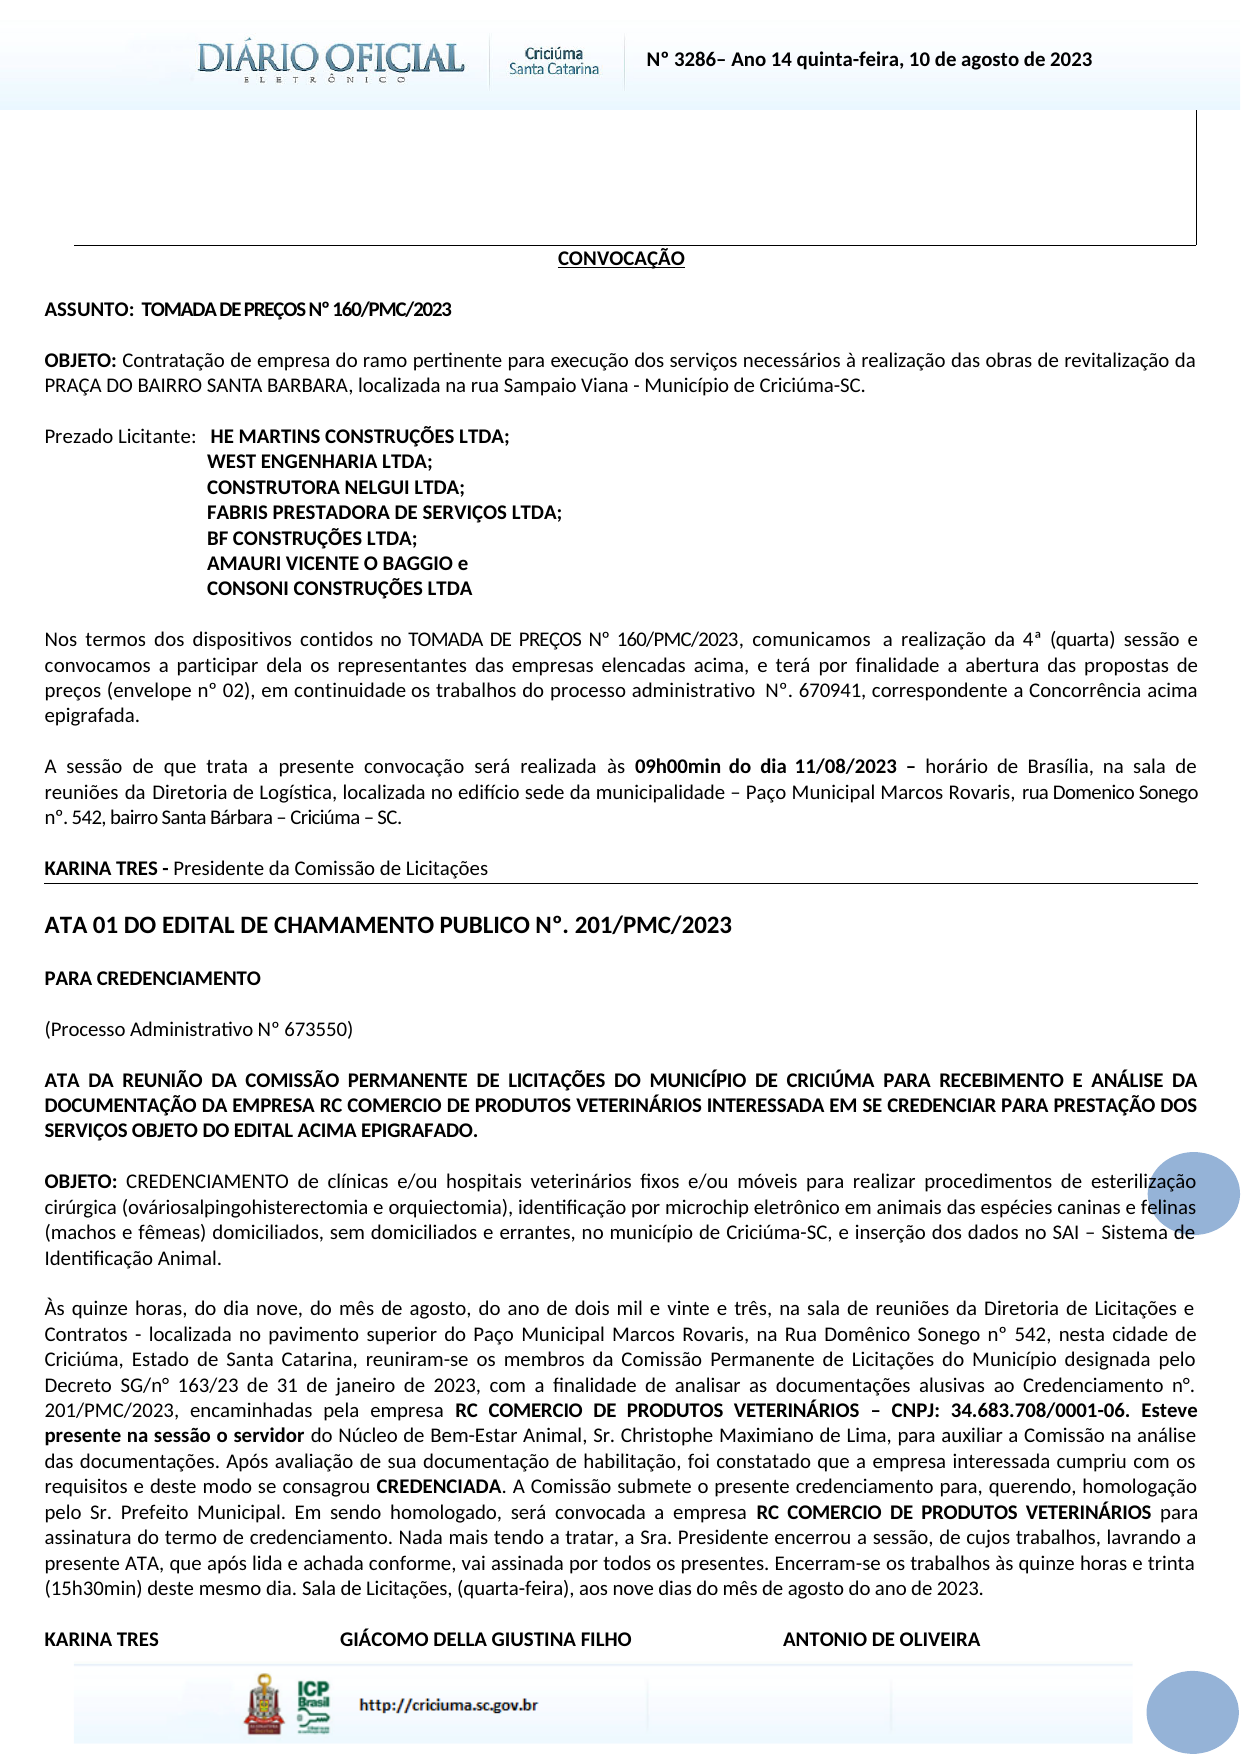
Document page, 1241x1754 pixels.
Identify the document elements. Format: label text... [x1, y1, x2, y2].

text Nos termos dos dispositivos contidos no TOMADA DE PREÇOS Nº 160/PMC/2023, comunicamos a realização da 4ª (quarta) sessão e convocamos a participar dela os representantes das empresas elencadas acima, e terá por finalidade a abertura das propostas de preços (envelope nº 02), em continuidade os trabalhos do processo administrativo Nº. 670941, correspondente a Concorrência acima epigrafada. [44, 626, 1198, 728]
text PARA CREDENCIAMENTO [44, 965, 1198, 991]
text OBJETO: Contratação de empresa do ramo pertinente para execução dos serviços necessários à realização das obras de revitalização da PRAÇA DO BAIRRO SANTA BARBARA, localizada na rua Sampaio Viana - Município de Criciúma-SC. [44, 347, 1198, 398]
text AMAURI VICENTE O BAGGIO e [207, 550, 1198, 576]
text FABRIS PRESTADORA DE SERVIÇOS LTDA; [207, 499, 1198, 525]
text Prezado Licitante: HE MARTINS CONSTRUÇÕES LTDA; [44, 423, 1198, 448]
text BF CONSTRUÇÕES LTDA; [207, 525, 1198, 550]
text (Processo Administrativo Nº 673550) [44, 1016, 1198, 1041]
text CONVOCAÇÃO [44, 245, 1198, 271]
text CONSONI CONSTRUÇÕES LTDA [207, 576, 1198, 601]
text CONSTRUTORA NELGUI LTDA; [207, 474, 1198, 499]
text ATA DA REUNIÃO DA COMISSÃO PERMANENTE DE LICITAÇÕES DO MUNICÍPIO DE CRICIÚMA PARA RECEBIMENTO E ANÁLISE DA DOCUMENTAÇÃO DA EMPRESA RC COMERCIO DE PRODUTOS VETERINÁRIOS INTERESSADA EM SE CREDENCIAR PARA PRESTAÇÃO DOS SERVIÇOS OBJETO DO EDITAL ACIMA EPIGRAFADO. [44, 1067, 1198, 1143]
text A sessão de que trata a presente convocação será realizada às 09h00min do dia 11/08/2023 – horário de Brasília, na sala de reuniões da Diretoria de Logística, localizada no edifício sede da municipalidade – Paço Municipal Marcos Rovaris, rua Domenico Sonego nº. 542, bairro Santa Bárbara – Criciúma – SC. [44, 753, 1198, 830]
text WEST ENGENHARIA LTDA; [207, 448, 1198, 474]
text ASSUNTO: TOMADA DE PREÇOS Nº 160/PMC/2023 [44, 296, 1198, 321]
text KARINA TRES GIÁCOMO DELLA GIUSTINA FILHO ANTONIO DE OLIVEIRA [44, 1626, 1198, 1651]
text OBJETO: CREDENCIAMENTO de clínicas e/ou hospitais veterinários fixos e/ou móveis para realizar procedimentos de esterilização cirúrgica (ováriosalpingohisterectomia e orquiectomia), identificação por microchip eletrônico em animais das espécies caninas e felinas (machos e fêmeas) domiciliados, sem domiciliados e errantes, no município de Criciúma-SC, e inserção dos dados no SAI – Sistema de Identificação Animal. [44, 1168, 1198, 1270]
text Às quinze horas, do dia nove, do mês de agosto, do ano de dois mil e vinte e três, na sala de reuniões da Diretoria de Licitações e Contratos - localizada no pavimento superior do Paço Municipal Marcos Rovaris, na Rua Domênico Sonego nº 542, nesta cidade de Criciúma, Estado de Santa Catarina, reuniram-se os membros da Comissão Permanente de Licitações do Município designada pelo Decreto SG/n° 163/23 de 31 de janeiro de 2023, com a finalidade de analisar as documentações alusivas ao Credenciamento n°. 201/PMC/2023, encaminhadas pela empresa RC COMERCIO DE PRODUTOS VETERINÁRIOS – CNPJ: 34.683.708/0001-06. Esteve presente na sessão o servidor do Núcleo de Bem-Estar Animal, Sr. Christophe Maximiano de Lima, para auxiliar a Comissão na análise das documentações. Após avaliação de sua documentação de habilitação, foi constatado que a empresa interessada cumpriu com os requisitos e deste modo se consagrou CREDENCIADA. A Comissão submete o presente credenciamento para, querendo, homologação pelo Sr. Prefeito Municipal. Em sendo homologado, será convocada a empresa RC COMERCIO DE PRODUTOS VETERINÁRIOS para assinatura do termo de credenciamento. Nada mais tendo a tratar, a Sra. Presidente encerrou a sessão, de cujos trabalhos, lavrando a presente ATA, que após lida e achada conforme, vai assinada por todos os presentes. Encerram-se os trabalhos às quinze horas e trinta (15h30min) deste mesmo dia. Sala de Licitações, (quarta-feira), aos nove dias do mês de agosto do ano de 2023. [44, 1296, 1198, 1601]
text KARINA TRES - Presidente da Comissão de Licitações [44, 855, 1198, 883]
text ATA 01 DO EDITAL DE CHAMAMENTO PUBLICO Nº. 201/PMC/2023 [44, 909, 1198, 940]
